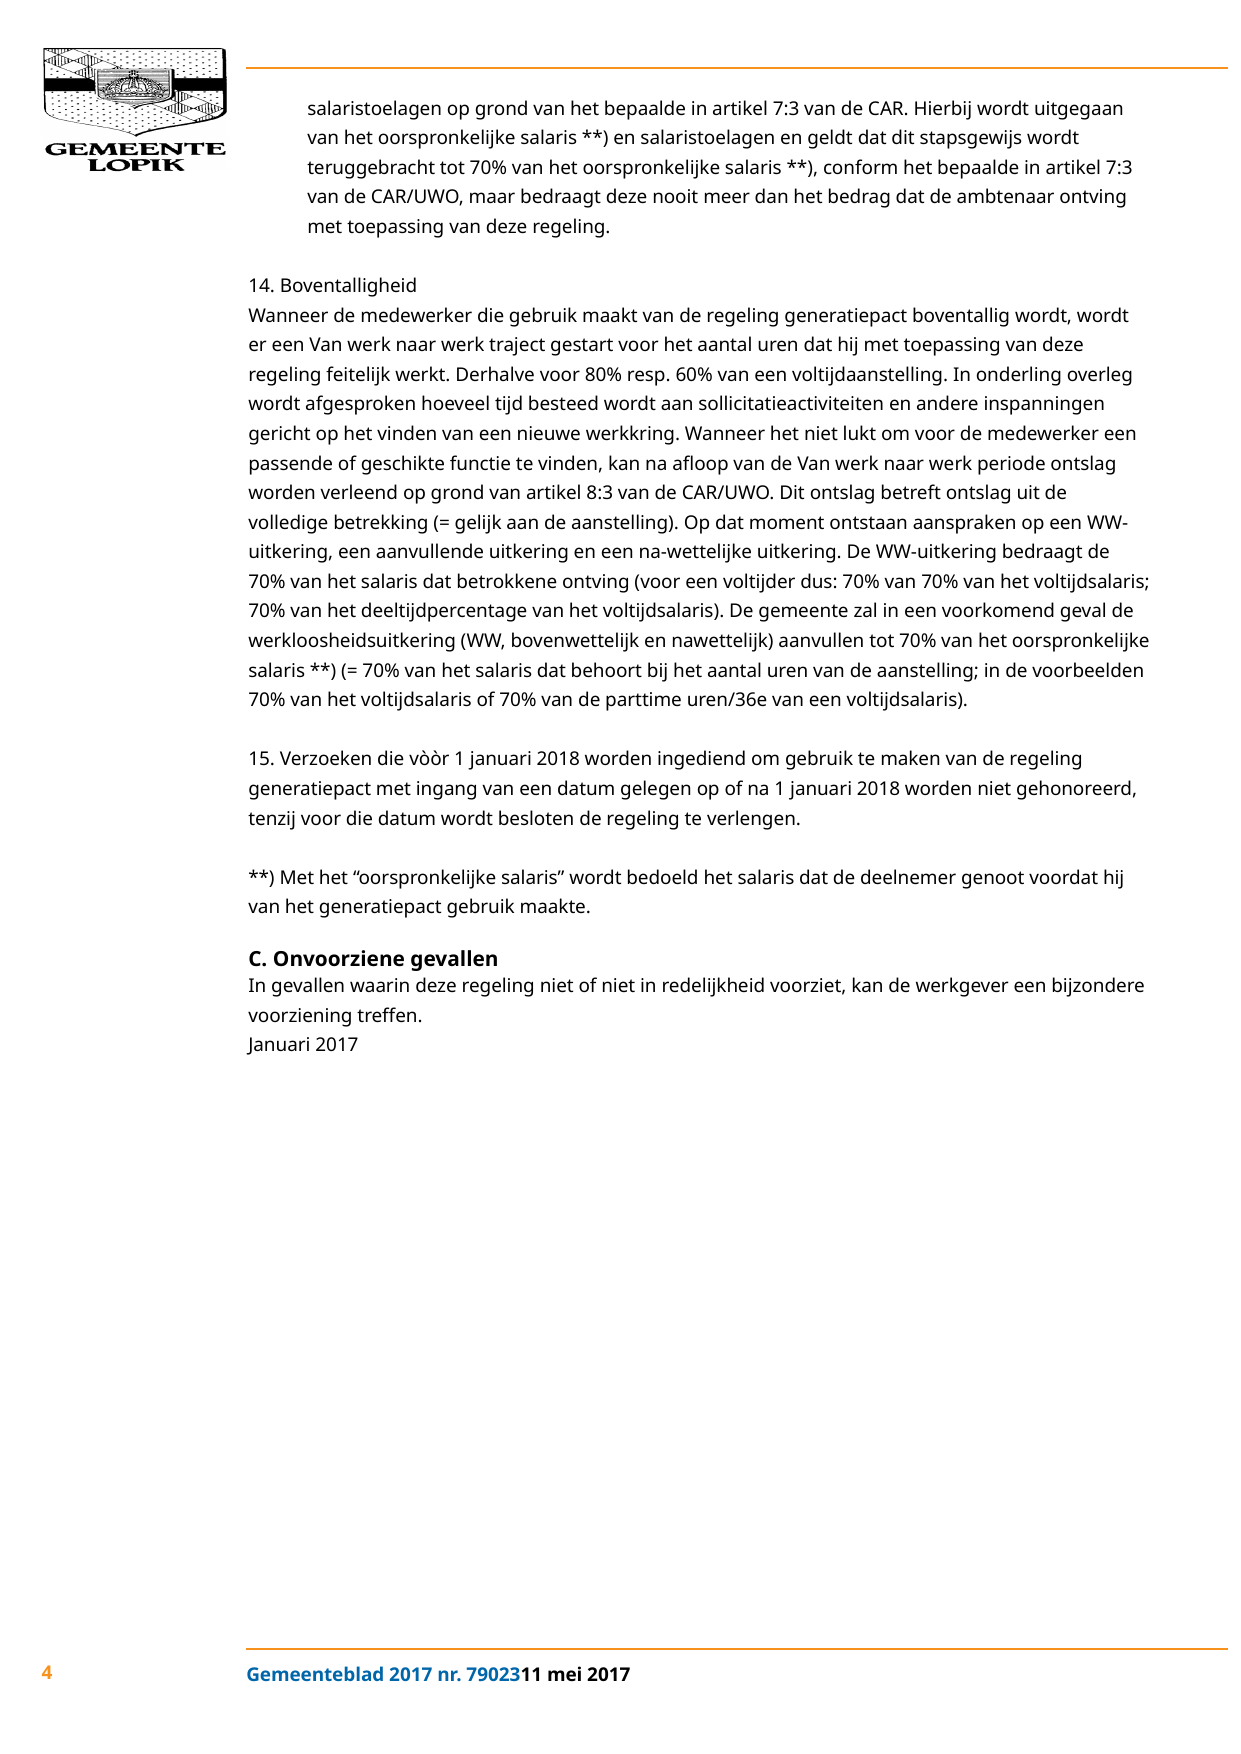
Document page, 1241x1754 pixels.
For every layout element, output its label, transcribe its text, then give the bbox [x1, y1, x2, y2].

text In gevallen waarin deze regeling niet of niet in redelijkheid voorziet, kan de werkgever een bijzondere voorziening treffen. [248, 972, 1152, 1028]
text 14. Boventalligheid [248, 272, 1152, 298]
text Wanneer de medewerker die gebruik maakt van de regeling generatiepact boventallig wordt, wordt er een Van werk naar werk traject gestart voor het aantal uren dat hij met toepassing van deze regeling feitelijk werkt. Derhalve voor 80% resp. 60% van een voltijdaanstelling. In onderling overleg wordt afgesproken hoeveel tijd besteed wordt aan sollicitatieactiviteiten en andere inspanningen gericht op het vinden van een nieuwe werkkring. Wanneer het niet lukt om voor de medewerker een passende of geschikte functie te vinden, kan na afloop van de Van werk naar werk periode ontslag worden verleend op grond van artikel 8:3 van de CAR/UWO. Dit ontslag betreft ontslag uit de volledige betrekking (= gelijk aan de aanstelling). Op dat moment ontstaan aanspraken op een WW-uitkering, een aanvullende uitkering en een na-wettelijke uitkering. De WW-uitkering bedraagt de 70% van het salaris dat betrokkene ontving (voor een voltijder dus: 70% van 70% van het voltijdsalaris; 70% van het deeltijdpercentage van het voltijdsalaris). De gemeente zal in een voorkomend geval de werkloosheidsuitkering (WW, bovenwettelijk en nawettelijk) aanvullen tot 70% van het oorspronkelijke salaris **) (= 70% van het salaris dat behoort bij het aantal uren van de aanstelling; in de voorbeelden 70% van het voltijdsalaris of 70% van de parttime uren/36e van een voltijdsalaris). [248, 302, 1152, 712]
list salaristoelagen op grond van het bepaalde in artikel 7:3 van de CAR. Hierbij wordt uitgegaan van het oorspronkelijke salaris **) en salaristoelagen en geldt dat dit stapsgewijs wordt teruggebracht tot 70% van het oorspronkelijke salaris **), conform het bepaalde in artikel 7:3 van de CAR/UWO, maar bedraagt deze nooit meer dan het bedrag dat de ambtenaar ontving met toepassing van deze regeling. [248, 95, 1152, 239]
picture [41, 47, 231, 172]
text Januari 2017 [248, 1032, 1152, 1057]
text C. Onvoorziene gevallen [248, 944, 1152, 972]
text 15. Verzoeken die vòòr 1 januari 2018 worden ingediend om gebruik te maken van de regeling generatiepact met ingang van een datum gelegen op of na 1 januari 2018 worden niet gehonoreerd, tenzij voor die datum wordt besloten de regeling te verlengen. [248, 746, 1152, 831]
text **) Met het “oorspronkelijke salaris” wordt bedoeld het salaris dat de deelnemer genoot voordat hij van het generatiepact gebruik maakte. [248, 864, 1152, 919]
